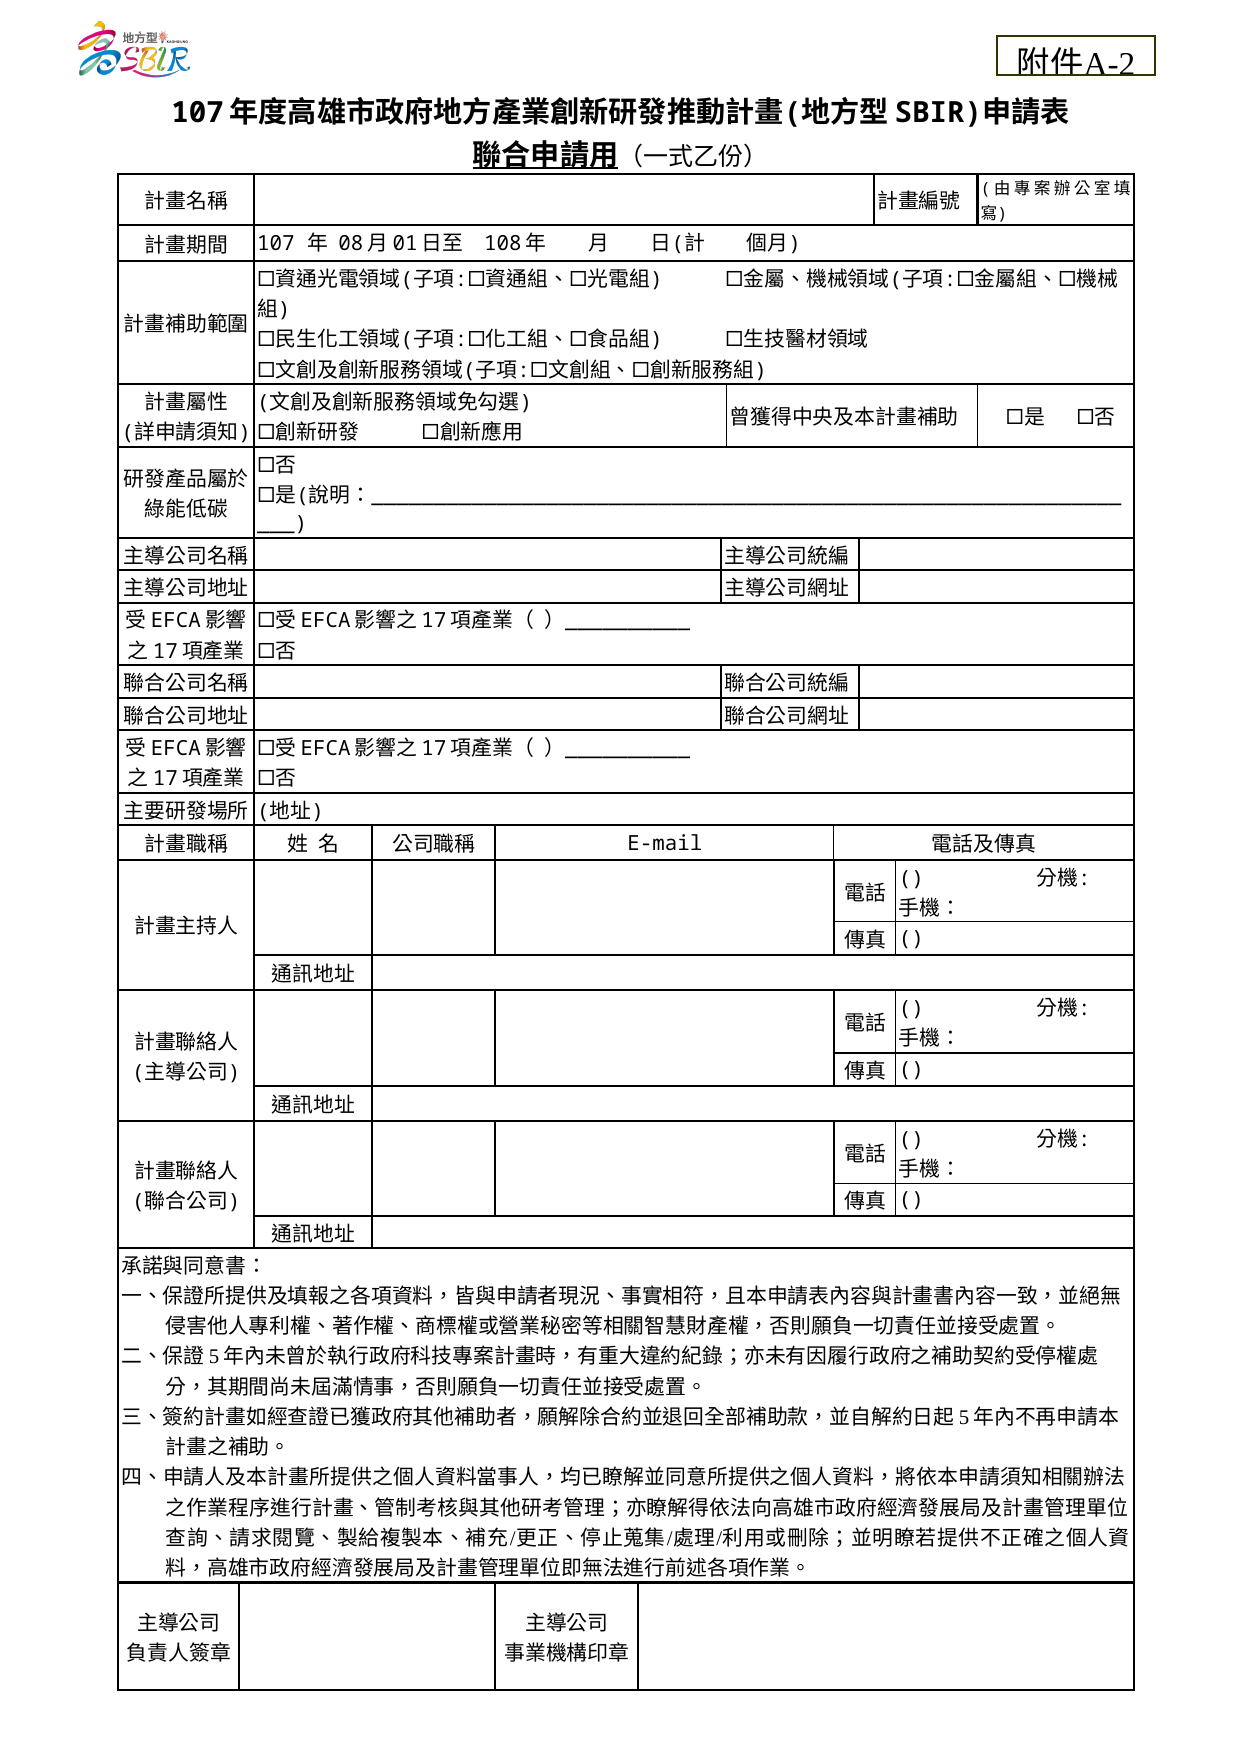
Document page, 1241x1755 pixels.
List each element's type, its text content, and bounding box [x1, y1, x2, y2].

table_cell 電話 [835, 991, 895, 1052]
table_cell 主導公司 負責人簽章 [119, 1584, 238, 1689]
table_cell 聯合公司網址 [722, 699, 858, 729]
table_cell E-mail [496, 826, 833, 859]
table_cell 計畫屬性 (詳申請須知) [119, 385, 253, 446]
table_header 計畫名稱 [119, 175, 253, 224]
table_cell () [896, 922, 1133, 953]
table_cell 聯合公司名稱 [119, 666, 253, 697]
table_cell [860, 571, 1133, 602]
table_cell () 分機: 手機： [896, 861, 1133, 921]
table_cell 姓 名 [255, 826, 371, 859]
table_cell [255, 1122, 371, 1215]
table_cell 否 是(說明：_______________________________________________________________) [255, 448, 1133, 537]
table_cell [255, 666, 720, 697]
table_cell 電話 [835, 1122, 895, 1182]
table_cell () 分機: 手機： [896, 1122, 1133, 1182]
text 107年度高雄市政府地方產業創新研發推動計畫(地方型SBIR)申請表 [118, 89, 1122, 131]
table_cell () 分機: 手機： [896, 991, 1133, 1052]
table_cell [255, 861, 371, 953]
table_cell [373, 1217, 1133, 1247]
table_cell 主導公司網址 [722, 571, 858, 602]
table_cell 主導公司 事業機構印章 [496, 1584, 637, 1689]
table_cell [373, 991, 494, 1084]
table_cell 計畫職稱 [119, 826, 253, 859]
table_cell [373, 1087, 1133, 1120]
table_cell 主導公司統編 [722, 539, 858, 569]
table_cell 計畫補助範圍 [119, 262, 253, 383]
table_cell [860, 699, 1133, 729]
table_cell [496, 861, 833, 953]
table_cell 受EFCA影響之17項產業 [119, 731, 253, 792]
table_cell 計畫期間 [119, 226, 253, 260]
table_cell 受EFCA影響之17項產業（ ）__________ 否 [255, 604, 1133, 664]
table_cell 傳真 [835, 922, 895, 953]
table_cell [373, 861, 494, 953]
text 聯合申請用（一式乙份） [118, 131, 1122, 173]
table_cell [496, 1122, 833, 1215]
table_header 計畫編號 [875, 175, 976, 224]
table_cell (文創及創新服務領域免勾選) 創新研發 創新應用 [255, 385, 726, 446]
table_cell [255, 991, 371, 1084]
table_cell [860, 539, 1133, 569]
table_cell [639, 1584, 1133, 1689]
table_cell 107 年 08月01日至 108年 月 日(計 個月) [255, 226, 1133, 260]
table_cell [373, 1122, 494, 1215]
table_cell 傳真 [835, 1184, 895, 1215]
table_cell 是 否 [978, 385, 1133, 446]
table_cell [860, 666, 1133, 697]
table_cell 承諾與同意書： 一、保證所提供及填報之各項資料，皆與申請者現況、事實相符，且本申請表內容與計畫書內容一致，並絕無侵害他人專利權、著作權、商標權或營業秘密等相關智慧財產權，否則願負一切責任並接受處置。 二、保證5年內未曾於執行政府科技專案計畫時，有重大違約紀錄；亦未有因履行政府之補助契約受停權處分，其期間尚未屆滿情事，否則願負一切責任並接受處置。 三、簽約計畫如經查證已獲政府其他補助者，願解除合約並退回全部補助款，並自解約日起5年內不再申請本計畫之補助。 四、申請人及本計畫所提供之個人資料當事人，均已瞭解並同意所提供之個人資料，將依本申請須知相關辦法之作業程序進行計畫、管制考核與其他研考管理；亦瞭解得依法向高雄市政府經濟發展局及計畫管理單位查詢、請求閱覽、製給複製本、補充/更正、停止蒐集/處理/利用或刪除；並明瞭若提供不正確之個人資料，高雄市政府經濟發展局及計畫管理單位即無法進行前述各項作業。 [119, 1249, 1133, 1581]
table_cell 計畫主持人 [119, 861, 253, 989]
table_cell [255, 571, 720, 602]
table_cell () [896, 1054, 1133, 1084]
table_cell 研發產品屬於綠能低碳 [119, 448, 253, 537]
table_cell (地址) [255, 794, 1133, 824]
table_cell 主導公司名稱 [119, 539, 253, 569]
table_cell 電話 [835, 861, 895, 921]
table_header (由專案辦公室填寫) [979, 175, 1133, 224]
table_cell [240, 1584, 494, 1689]
table_cell 資通光電領域(子項:資通組、光電組) 金屬、機械領域(子項:金屬組、機械組) 民生化工領域(子項:化工組、食品組) 生技醫材領域 文創及創新服務領域(子項:文創組、創新服務組) [255, 262, 1133, 383]
table_cell 公司職稱 [373, 826, 494, 859]
table_cell 聯合公司地址 [119, 699, 253, 729]
table_cell 曾獲得中央及本計畫補助 [727, 385, 977, 446]
table_cell 計畫聯絡人 (主導公司) [119, 991, 253, 1120]
table_cell 傳真 [835, 1054, 895, 1084]
table_cell [255, 539, 720, 569]
table_cell 受EFCA影響之17項產業（ ）__________ 否 [255, 731, 1133, 792]
table_cell 聯合公司統編 [722, 666, 858, 697]
table_cell 電話及傳真 [834, 826, 1133, 859]
table_cell [255, 699, 720, 729]
table_cell 計畫聯絡人 (聯合公司) [119, 1122, 253, 1247]
table_header [255, 175, 873, 224]
table_cell 通訊地址 [255, 1217, 371, 1247]
table_cell [496, 991, 833, 1084]
table_cell 通訊地址 [255, 956, 371, 989]
table_cell 通訊地址 [255, 1087, 371, 1120]
table_cell 主導公司地址 [119, 571, 253, 602]
table_cell 受EFCA影響之17項產業 [119, 604, 253, 664]
table_cell [373, 956, 1133, 989]
table_cell () [896, 1184, 1133, 1215]
table_cell 主要研發場所 [119, 794, 253, 824]
